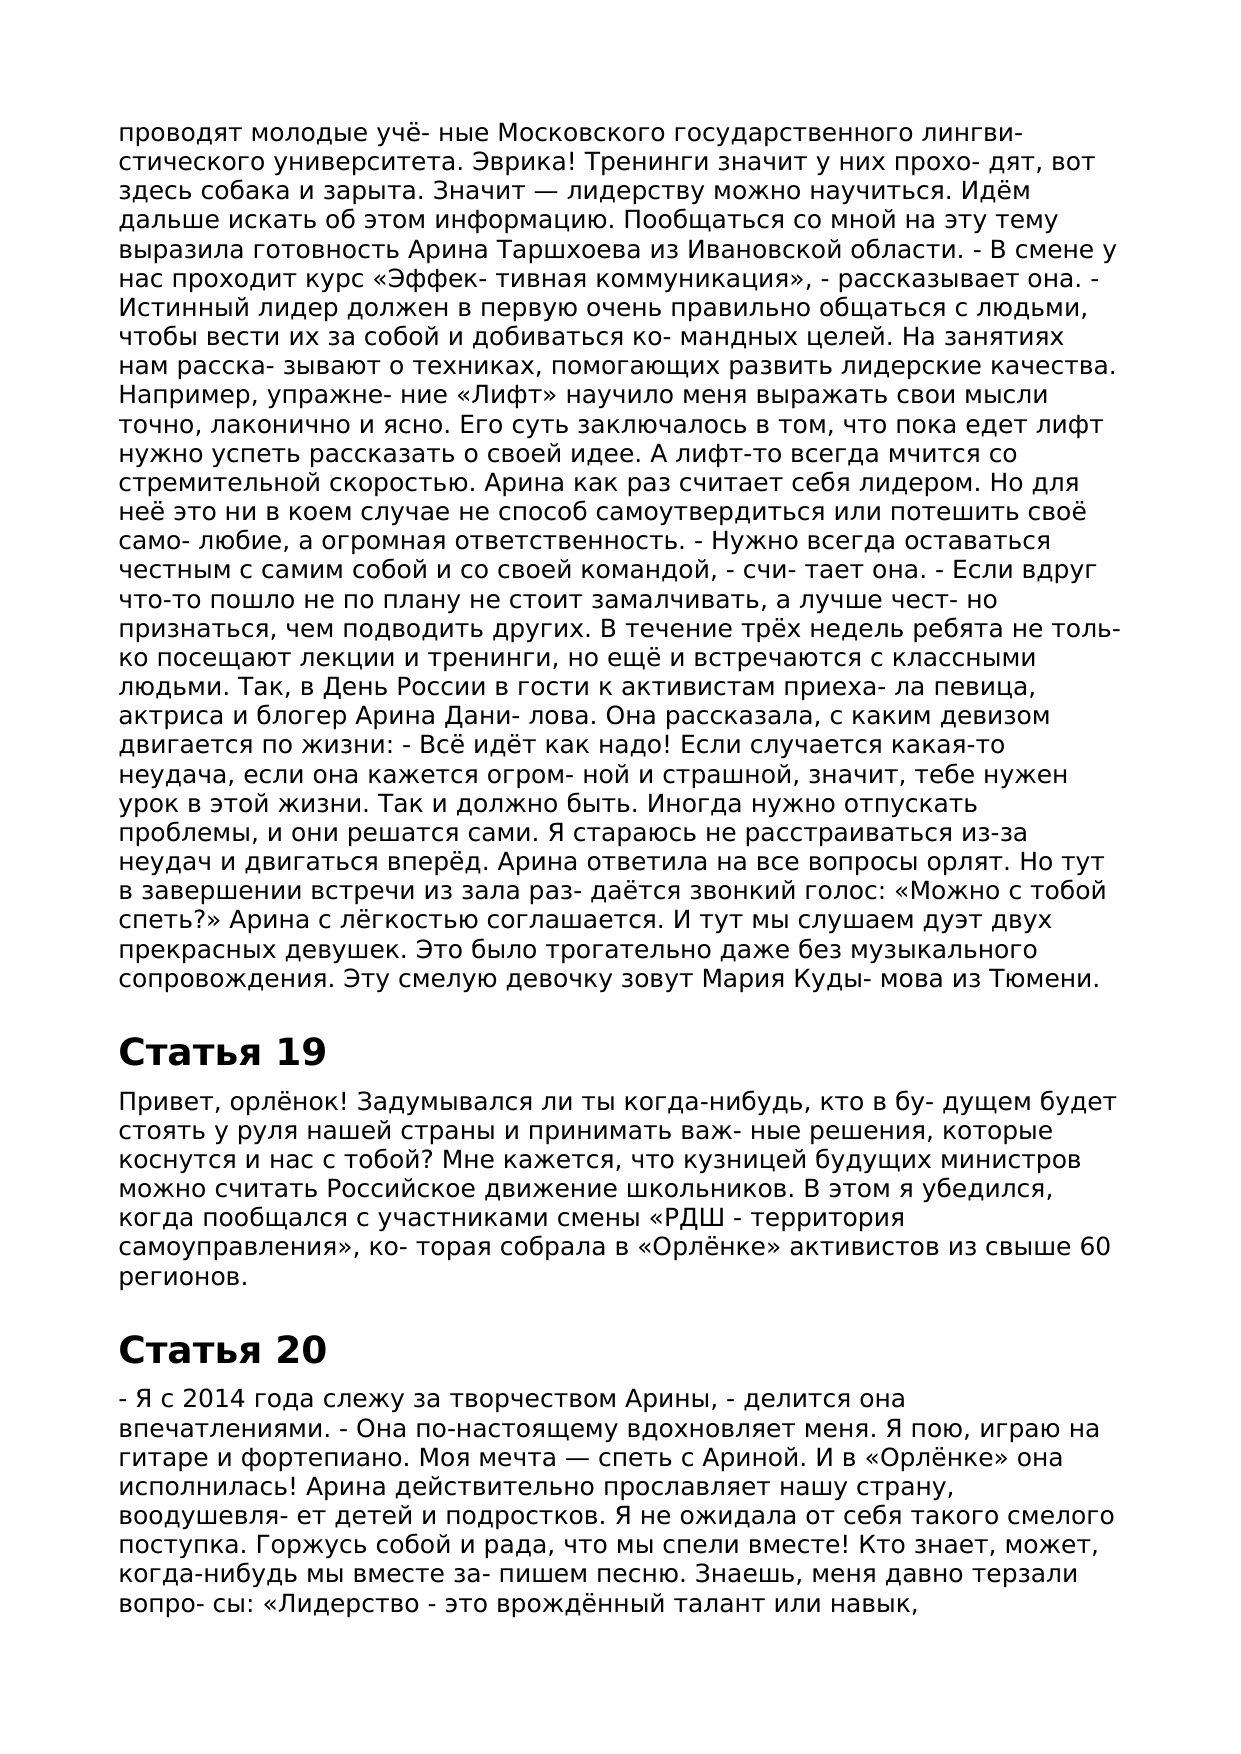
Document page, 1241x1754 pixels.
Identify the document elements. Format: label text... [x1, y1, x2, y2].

subtitle Статья 19 [118, 1031, 1122, 1074]
text проводят молодые учё- ные Московского государственного лингви- стического университета. Эврика! Тренинги значит у них прохо- дят, вот здесь собака и зарыта. Значит — лидерству можно научиться. Идём дальше искать об этом информацию. Пообщаться со мной на эту тему выразила готовность Арина Таршхоева из Ивановской области. - В смене у нас проходит курс «Эффек- тивная коммуникация», - рассказывает она. - Истинный лидер должен в первую очень правильно общаться с людьми, чтобы вести их за собой и добиваться ко- мандных целей. На занятиях нам расска- зывают о техниках, помогающих развить лидерские качества. Например, упражне- ние «Лифт» научило меня выражать свои мысли точно, лаконично и ясно. Его суть заключалось в том, что пока едет лифт нужно успеть рассказать о своей идее. А лифт-то всегда мчится со стремительной скоростью. Арина как раз считает себя лидером. Но для неё это ни в коем случае не способ самоутвердиться или потешить своё само- любие, а огромная ответственность. - Нужно всегда оставаться честным с самим собой и со своей командой, - счи- тает она. - Если вдруг что-то пошло не по плану не стоит замалчивать, а лучше чест- но признаться, чем подводить других. В течение трёх недель ребята не толь- ко посещают лекции и тренинги, но ещё и встречаются с классными людьми. Так, в День России в гости к активистам приеха- ла певица, актриса и блогер Арина Дани- лова. Она рассказала, с каким девизом двигается по жизни: - Всё идёт как надо! Если случается какая-то неудача, если она кажется огром- ной и страшной, значит, тебе нужен урок в этой жизни. Так и должно быть. Иногда нужно отпускать проблемы, и они решатся сами. Я стараюсь не расстраиваться из-за неудач и двигаться вперёд. Арина ответила на все вопросы орлят. Но тут в завершении встречи из зала раз- даётся звонкий голос: «Можно с тобой спеть?» Арина с лёгкостью соглашается. И тут мы слушаем дуэт двух прекрасных девушек. Это было трогательно даже без музыкального сопровождения. Эту смелую девочку зовут Мария Куды- мова из Тюмени. [118, 118, 1122, 993]
text - Я с 2014 года слежу за творчеством Арины, - делится она впечатлениями. - Она по-настоящему вдохновляет меня. Я пою, играю на гитаре и фортепиано. Моя мечта — спеть с Ариной. И в «Орлёнке» она исполнилась! Арина действительно прославляет нашу страну, воодушевля- ет детей и подростков. Я не ожидала от себя такого смелого поступка. Горжусь собой и рада, что мы спели вместе! Кто знает, может, когда-нибудь мы вместе за- пишем песню. Знаешь, меня давно терзали вопро- сы: «Лидерство - это врождённый талант или навык, [118, 1384, 1122, 1618]
text Привет, орлёнок! Задумывался ли ты когда-нибудь, кто в бу- дущем будет стоять у руля нашей страны и принимать важ- ные решения, которые коснутся и нас с тобой? Мне кажется, что кузницей будущих министров можно считать Российское движение школьников. В этом я убедился, когда пообщался с участниками смены «РДШ - территория самоуправления», ко- торая собрала в «Орлёнке» активистов из свыше 60 регионов. [118, 1087, 1122, 1291]
subtitle Статья 20 [118, 1328, 1122, 1372]
